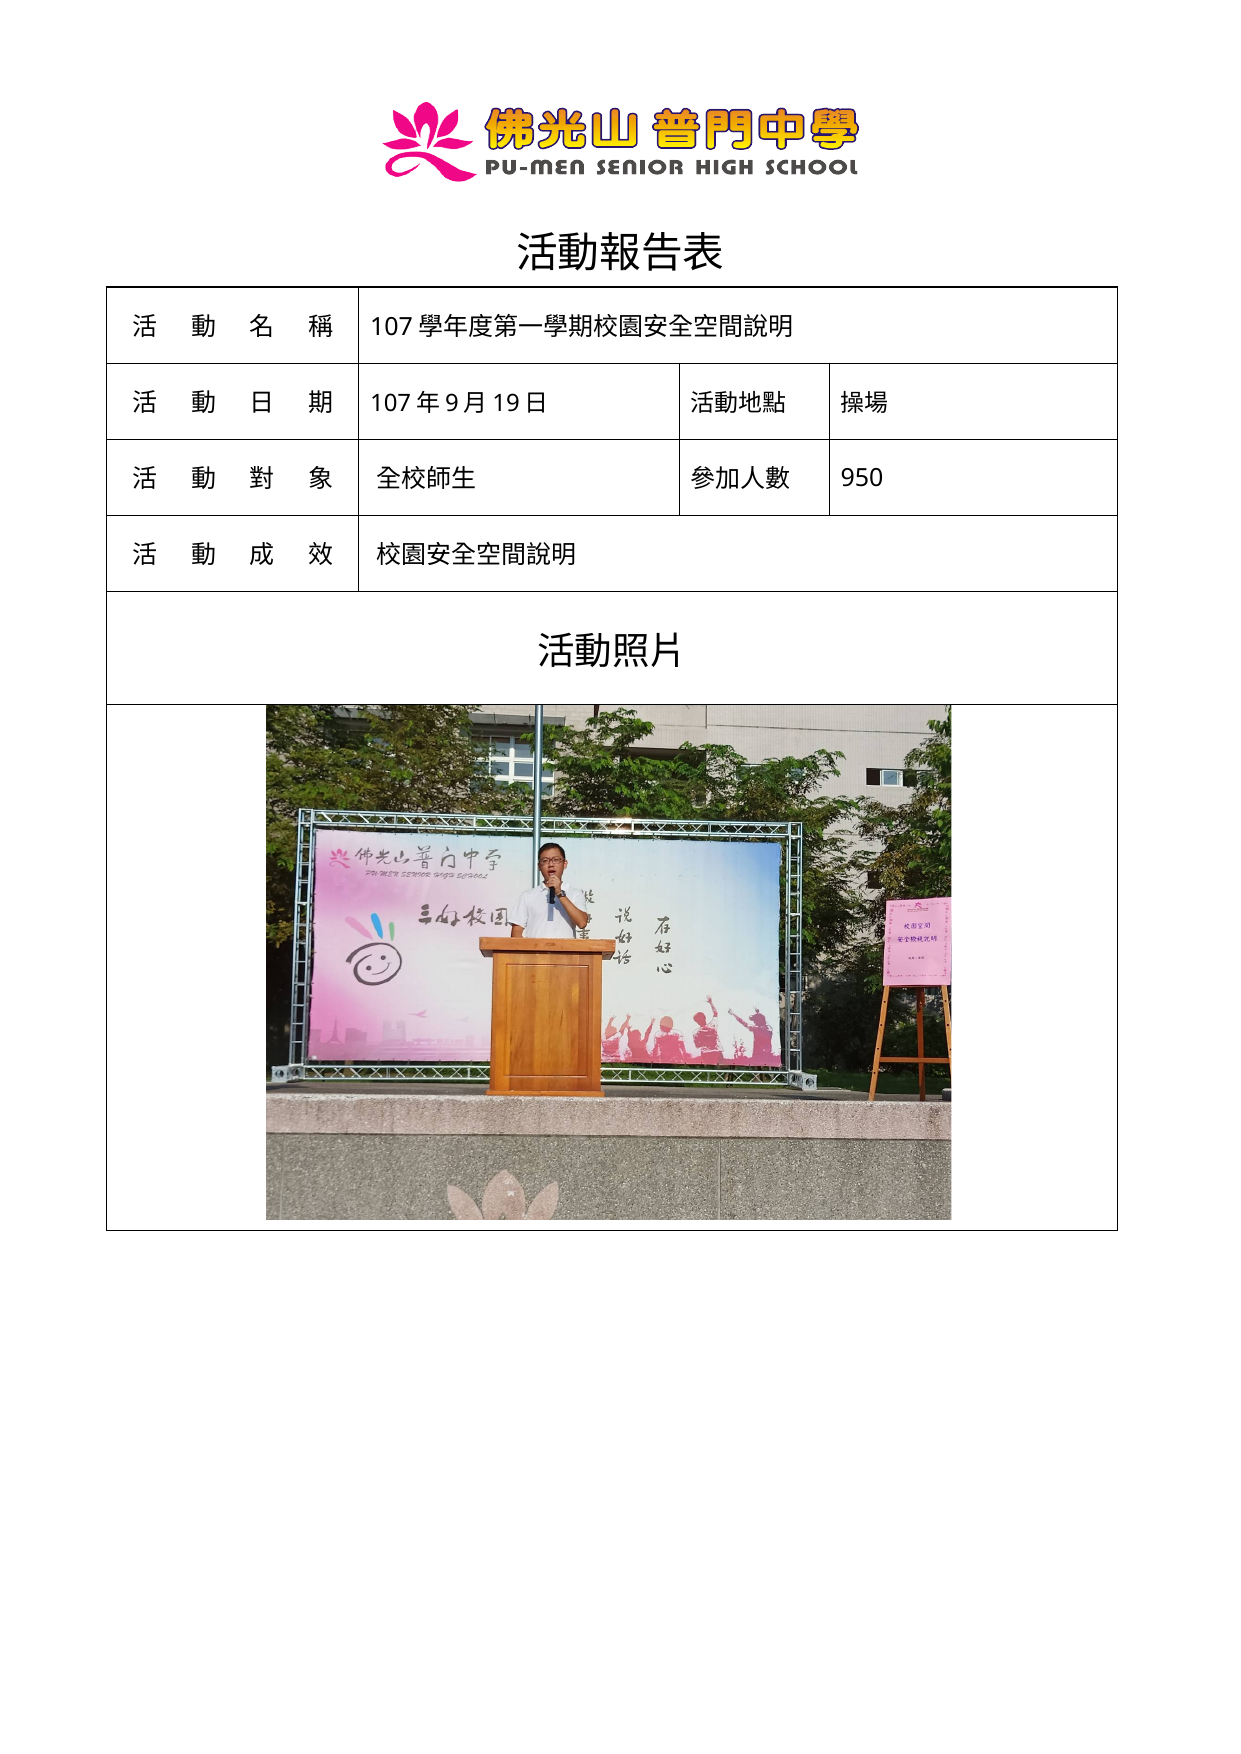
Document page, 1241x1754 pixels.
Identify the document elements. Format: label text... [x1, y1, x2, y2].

table_header 107學年度第一學期校園安全空間說明 [359, 288, 1117, 362]
text 活動報告表 [118, 211, 1122, 286]
picture [378, 98, 862, 185]
table_cell 活動地點 [680, 364, 829, 438]
table_cell 107年9月19日 [359, 364, 679, 438]
table_cell 活動成效 [107, 516, 358, 591]
table_cell 950 [830, 440, 1117, 514]
picture [266, 705, 952, 1220]
table_cell 活動對象 [107, 440, 358, 514]
table_cell 操場 [830, 364, 1117, 438]
table_cell 活動照片 [107, 592, 1117, 704]
table_cell 活動日期 [107, 364, 358, 438]
table_cell 全校師生 [359, 440, 679, 514]
table_cell 校園安全空間說明 [359, 516, 1117, 591]
table_header 活動名稱 [107, 288, 358, 362]
table_cell [107, 705, 1117, 1230]
table_cell 參加人數 [680, 440, 829, 514]
